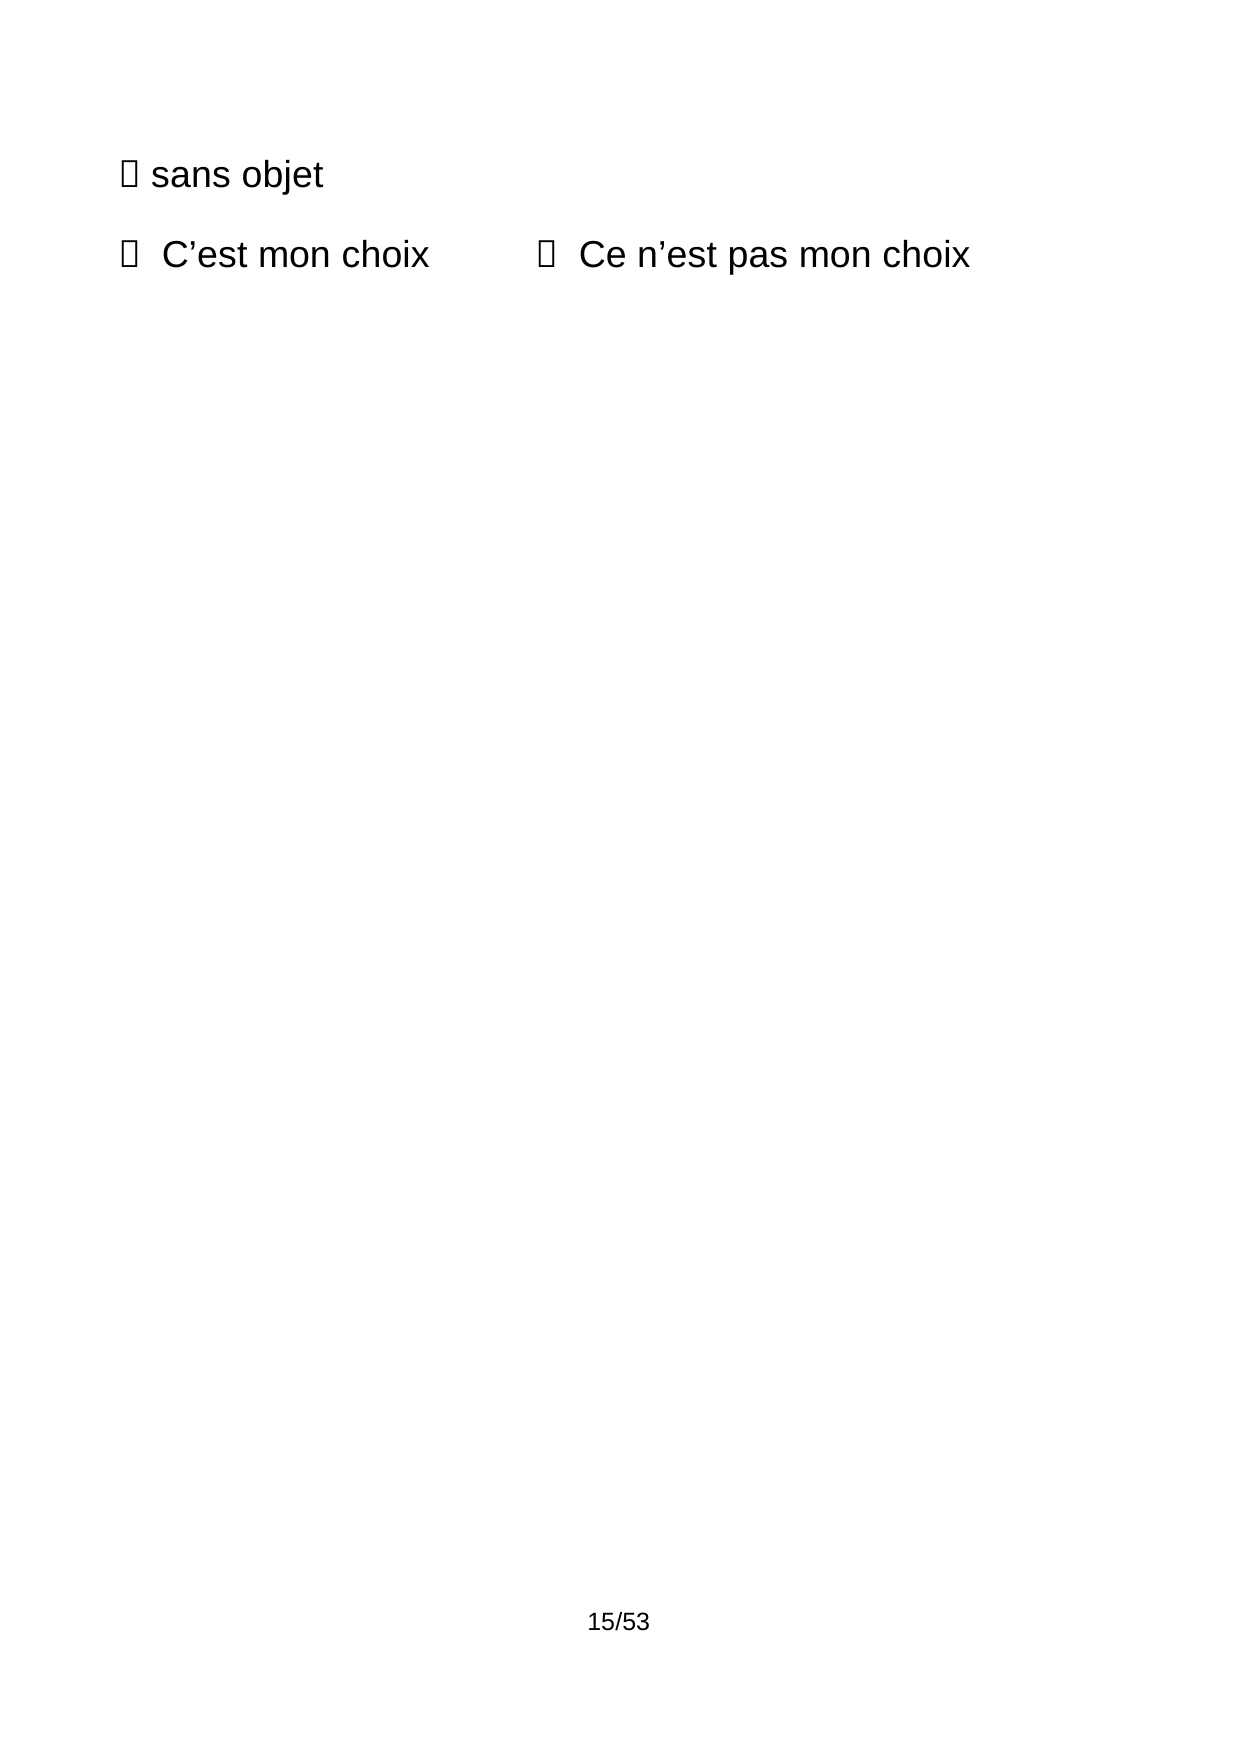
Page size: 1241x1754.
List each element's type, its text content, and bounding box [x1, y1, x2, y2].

text  sans objet [118, 147, 1122, 198]
text  C’est mon choix  Ce n’est pas mon choix [118, 227, 1122, 278]
